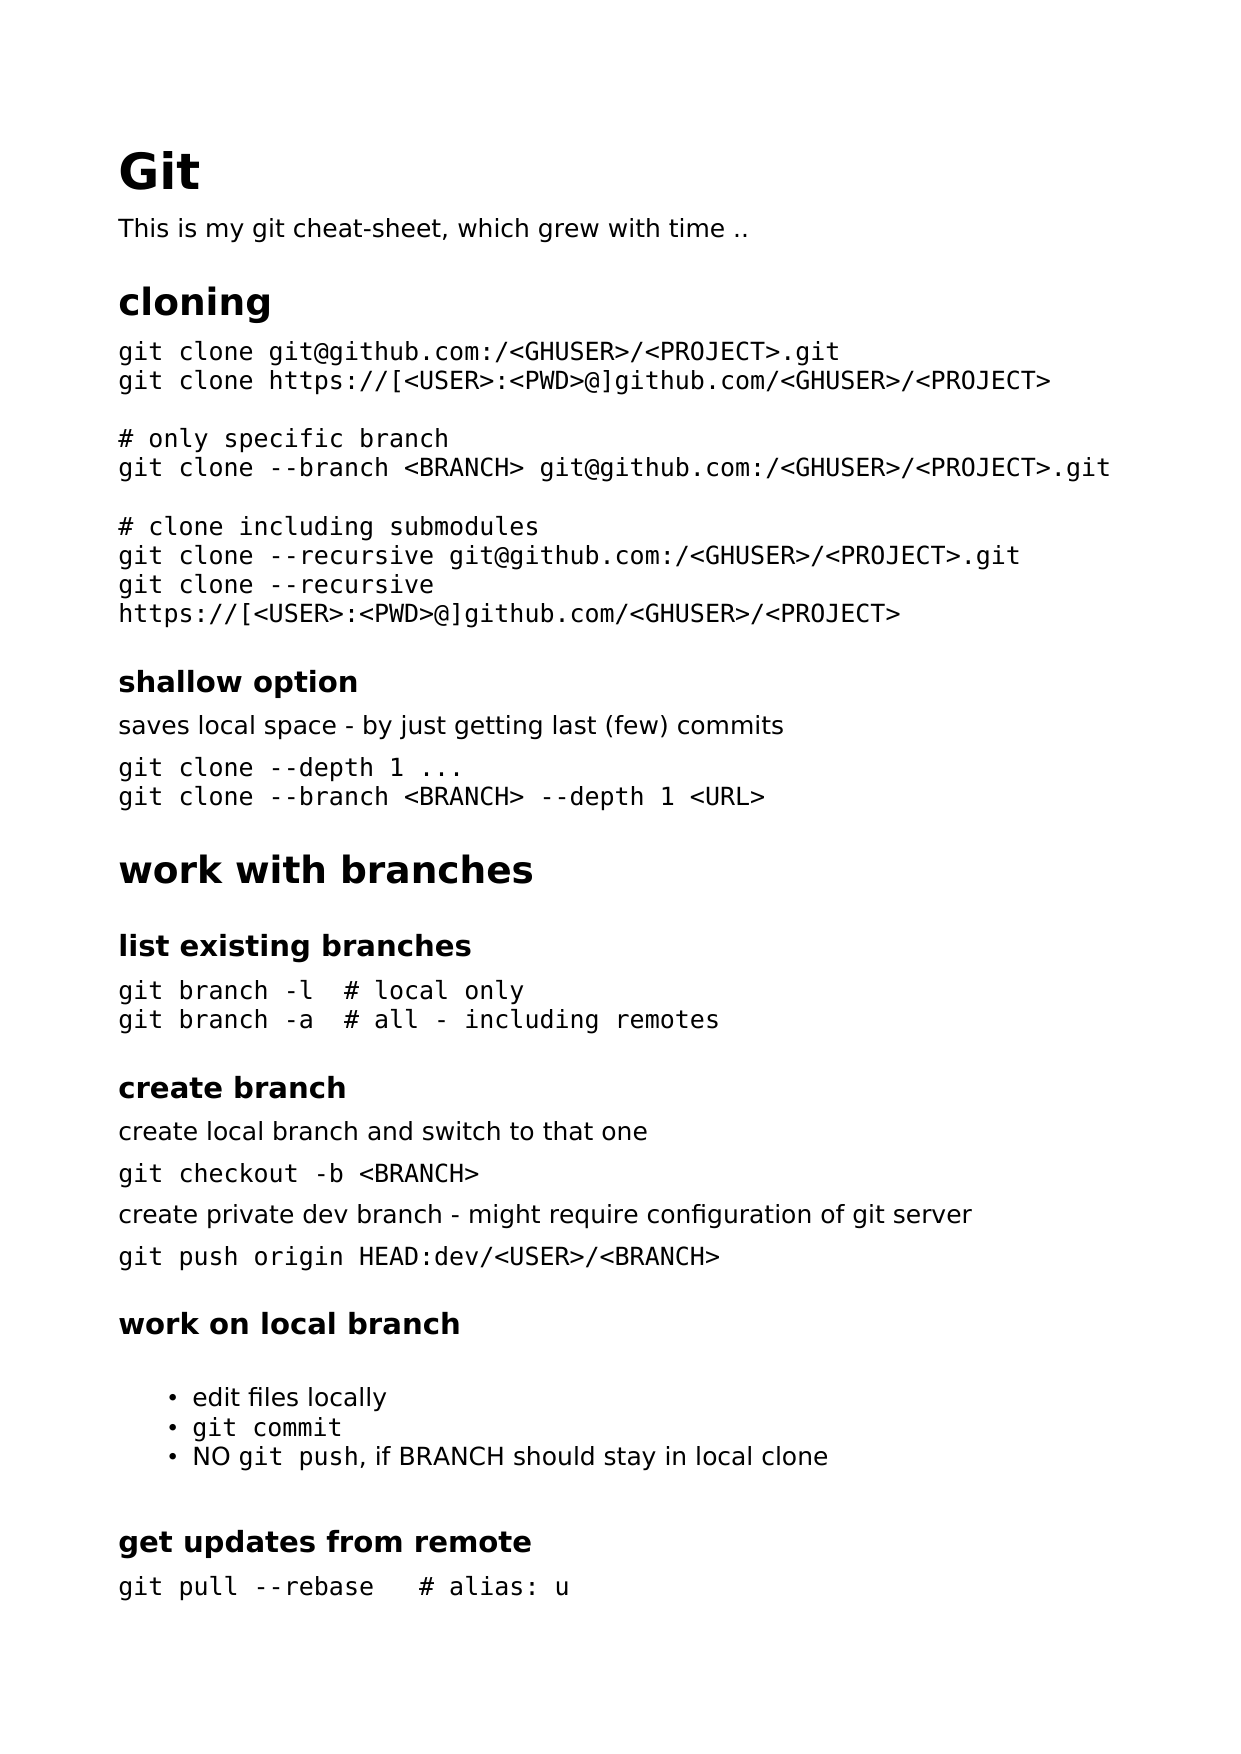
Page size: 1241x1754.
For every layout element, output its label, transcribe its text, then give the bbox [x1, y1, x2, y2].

text git push origin HEAD:dev/<USER>/<BRANCH> [118, 1242, 1122, 1271]
text git branch -l # local only git branch -a # all - including remotes [118, 976, 1122, 1034]
text git clone --depth 1 ... git clone --branch <BRANCH> --depth 1 <URL> [118, 753, 1122, 812]
text saves local space - by just getting last (few) commits [118, 712, 1122, 741]
list edit files locally [177, 1384, 1122, 1413]
subtitle work on local branch [118, 1308, 1122, 1342]
text This is my git cheat-sheet, which grew with time .. [118, 214, 1122, 243]
list git commit [177, 1413, 1122, 1442]
subtitle work with branches [118, 848, 1122, 892]
subtitle Git [118, 143, 1122, 201]
subtitle cloning [118, 281, 1122, 324]
subtitle get updates from remote [118, 1526, 1122, 1559]
subtitle create branch [118, 1071, 1122, 1105]
subtitle list existing branches [118, 929, 1122, 963]
text git pull --rebase # alias: u [118, 1572, 1122, 1630]
text git clone git@github.com:/<GHUSER>/<PROJECT>.git git clone https://[<USER>:<PWD>@]github.com/<GHUSER>/<PROJECT> # only specific branch git clone --branch <BRANCH> git@github.com:/<GHUSER>/<PROJECT>.git # clone including submodules git clone --recursive git@github.com:/<GHUSER>/<PROJECT>.git git clone --recursive https://[<USER>:<PWD>@]github.com/<GHUSER>/<PROJECT> [118, 337, 1122, 628]
text git checkout -b <BRANCH> [118, 1159, 1122, 1188]
text create private dev branch - might require configuration of git server [118, 1200, 1122, 1229]
subtitle shallow option [118, 665, 1122, 699]
text create local branch and switch to that one [118, 1117, 1122, 1147]
list NO git push, if BRANCH should stay in local clone [177, 1442, 1122, 1471]
